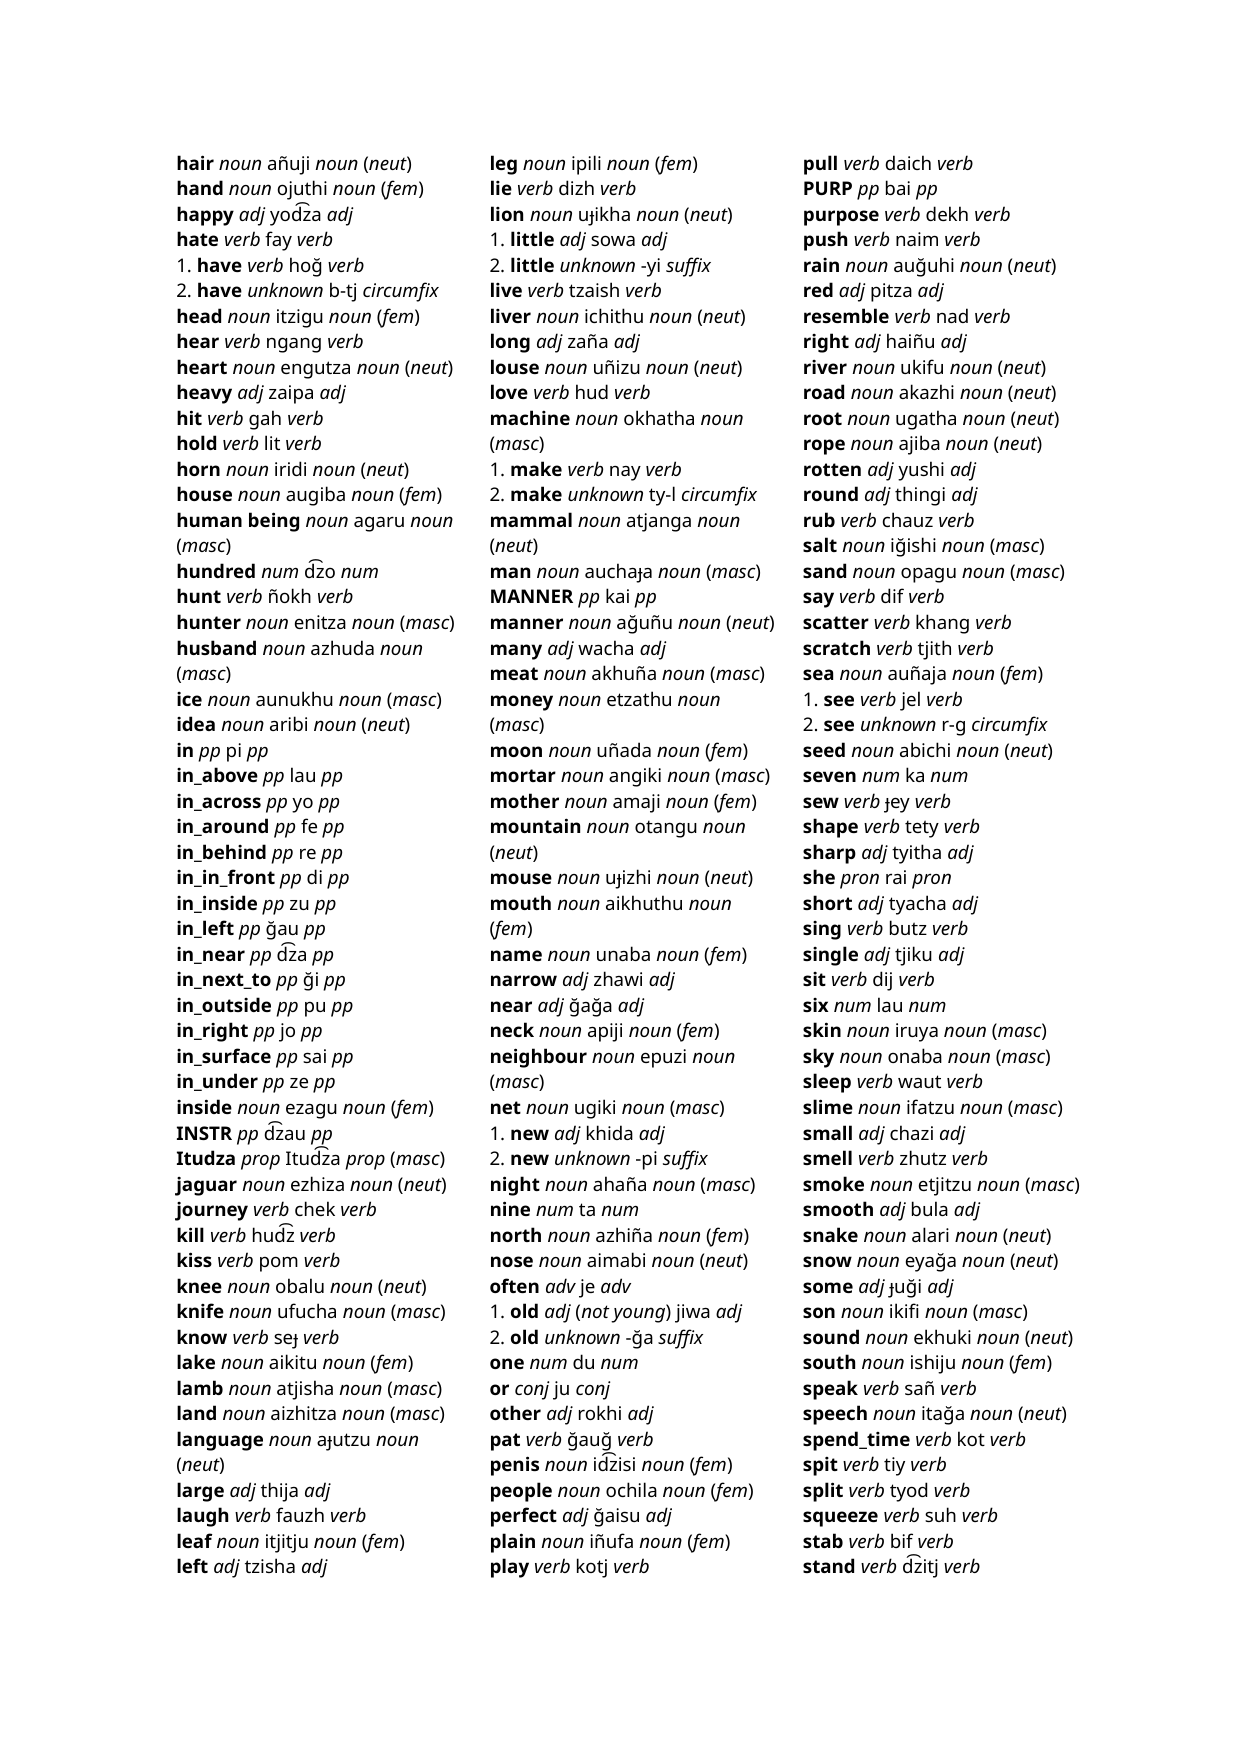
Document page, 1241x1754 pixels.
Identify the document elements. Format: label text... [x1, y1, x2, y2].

text snake noun alari noun (neut) [803, 1222, 1090, 1247]
text snow noun eyağa noun (neut) [803, 1247, 1090, 1273]
text 1. see verb jel verb [803, 686, 1090, 711]
text in_in_front pp di pp [176, 864, 463, 890]
text say verb dif verb [803, 584, 1090, 609]
text leg noun ipili noun (fem) [489, 150, 777, 176]
text 2. old unknown -ğa suffix [489, 1324, 777, 1349]
text pull verb daich verb [803, 150, 1090, 176]
text in_above pp lau pp [176, 762, 463, 788]
text perfect adj ğaisu adj [489, 1503, 777, 1528]
text inside noun ezagu noun (fem) [176, 1094, 463, 1120]
text in_across pp yo pp [176, 788, 463, 813]
text north noun azhiña noun (fem) [489, 1222, 777, 1247]
text small adj chazi adj [803, 1120, 1090, 1145]
text nine num ta num [489, 1196, 777, 1222]
text moon noun uñada noun (fem) [489, 737, 777, 762]
text hate verb fay verb [176, 227, 463, 252]
text neck noun apiji noun (fem) [489, 1018, 777, 1043]
text MANNER pp kai pp [489, 584, 777, 609]
text many adj wacha adj [489, 635, 777, 660]
text horn noun iridi noun (neut) [176, 456, 463, 482]
text split verb tyod verb [803, 1477, 1090, 1503]
text hold verb lit verb [176, 431, 463, 456]
text round adj thingi adj [803, 482, 1090, 507]
text smooth adj bula adj [803, 1196, 1090, 1222]
text seed noun abichi noun (neut) [803, 737, 1090, 762]
text leaf noun itjitju noun (fem) [176, 1528, 463, 1554]
text often adv je adv [489, 1273, 777, 1298]
text skin noun iruya noun (masc) [803, 1018, 1090, 1043]
text net noun ugiki noun (masc) [489, 1094, 777, 1120]
text purpose verb dekh verb [803, 201, 1090, 227]
text kiss verb pom verb [176, 1247, 463, 1273]
text 1. make verb nay verb [489, 456, 777, 482]
text single adj tjiku adj [803, 941, 1090, 967]
text she pron rai pron [803, 864, 1090, 890]
text hand noun ojuthi noun (fem) [176, 176, 463, 201]
text human being noun agaru noun (masc) [176, 507, 463, 558]
text in_around pp fe pp [176, 813, 463, 839]
text mouth noun aikhuthu noun (fem) [489, 890, 777, 941]
text road noun akazhi noun (neut) [803, 380, 1090, 405]
text smell verb zhutz verb [803, 1145, 1090, 1171]
text rub verb chauz verb [803, 507, 1090, 533]
text spend_time verb kot verb [803, 1426, 1090, 1452]
text rotten adj yushi adj [803, 456, 1090, 482]
text name noun unaba noun (fem) [489, 941, 777, 967]
text 1. new adj khida adj [489, 1120, 777, 1145]
text push verb naim verb [803, 227, 1090, 252]
text 2. have unknown b-tj circumfix [176, 278, 463, 303]
text sand noun opagu noun (masc) [803, 558, 1090, 584]
text 2. make unknown ty-l circumfix [489, 482, 777, 507]
text penis noun id͡zisi noun (fem) [489, 1452, 777, 1477]
text ice noun aunukhu noun (masc) [176, 686, 463, 711]
text shape verb tety verb [803, 813, 1090, 839]
text liver noun ichithu noun (neut) [489, 303, 777, 329]
text PURP pp bai pp [803, 176, 1090, 201]
text hunter noun enitza noun (masc) [176, 609, 463, 635]
text hair noun añuji noun (neut) [176, 150, 463, 176]
text head noun itzigu noun (fem) [176, 303, 463, 329]
text hundred num d͡zo num [176, 558, 463, 584]
text Itudza prop Itud͡za prop (masc) [176, 1145, 463, 1171]
text man noun auchaɟa noun (masc) [489, 558, 777, 584]
text 2. see unknown r-g circumfix [803, 711, 1090, 737]
text in pp pi pp [176, 737, 463, 762]
text rope noun ajiba noun (neut) [803, 431, 1090, 456]
text pat verb ğauğ verb [489, 1426, 777, 1452]
text louse noun uñizu noun (neut) [489, 354, 777, 380]
text red adj pitza adj [803, 278, 1090, 303]
text sea noun auñaja noun (fem) [803, 660, 1090, 686]
text lie verb dizh verb [489, 176, 777, 201]
text right adj haiñu adj [803, 329, 1090, 354]
text in_left pp ğau pp [176, 916, 463, 941]
text play verb kotj verb [489, 1554, 777, 1579]
text house noun augiba noun (fem) [176, 482, 463, 507]
text night noun ahaña noun (masc) [489, 1171, 777, 1196]
text heart noun engutza noun (neut) [176, 354, 463, 380]
text plain noun iñufa noun (fem) [489, 1528, 777, 1554]
text happy adj yod͡za adj [176, 201, 463, 227]
text other adj rokhi adj [489, 1401, 777, 1426]
text 1. little adj sowa adj [489, 227, 777, 252]
text in_outside pp pu pp [176, 992, 463, 1018]
text sound noun ekhuki noun (neut) [803, 1324, 1090, 1349]
text lamb noun atjisha noun (masc) [176, 1375, 463, 1401]
text in_inside pp zu pp [176, 890, 463, 916]
text jaguar noun ezhiza noun (neut) [176, 1171, 463, 1196]
text idea noun aribi noun (neut) [176, 711, 463, 737]
text 2. new unknown -pi suffix [489, 1145, 777, 1171]
text in_behind pp re pp [176, 839, 463, 864]
text machine noun okhatha noun (masc) [489, 405, 777, 456]
text sleep verb waut verb [803, 1069, 1090, 1094]
text near adj ğağa adj [489, 992, 777, 1018]
text mountain noun otangu noun (neut) [489, 813, 777, 864]
text one num du num [489, 1349, 777, 1375]
text 1. old adj (not young) jiwa adj [489, 1298, 777, 1324]
text hit verb gah verb [176, 405, 463, 431]
text people noun ochila noun (fem) [489, 1477, 777, 1503]
text neighbour noun epuzi noun (masc) [489, 1043, 777, 1094]
text scatter verb khang verb [803, 609, 1090, 635]
text six num lau num [803, 992, 1090, 1018]
text squeeze verb suh verb [803, 1503, 1090, 1528]
text mouse noun uɟizhi noun (neut) [489, 864, 777, 890]
text INSTR pp d͡zau pp [176, 1120, 463, 1145]
text root noun ugatha noun (neut) [803, 405, 1090, 431]
text in_next_to pp ği pp [176, 967, 463, 992]
text son noun ikifi noun (masc) [803, 1298, 1090, 1324]
text sit verb dij verb [803, 967, 1090, 992]
text river noun ukifu noun (neut) [803, 354, 1090, 380]
text smoke noun etjitzu noun (masc) [803, 1171, 1090, 1196]
text long adj zaña adj [489, 329, 777, 354]
text south noun ishiju noun (fem) [803, 1349, 1090, 1375]
text hear verb ngang verb [176, 329, 463, 354]
text in_right pp jo pp [176, 1018, 463, 1043]
text husband noun azhuda noun (masc) [176, 635, 463, 686]
text in_under pp ze pp [176, 1069, 463, 1094]
text land noun aizhitza noun (masc) [176, 1401, 463, 1426]
text salt noun iğishi noun (masc) [803, 533, 1090, 558]
text sew verb ɟey verb [803, 788, 1090, 813]
text narrow adj zhawi adj [489, 967, 777, 992]
text stab verb bif verb [803, 1528, 1090, 1554]
text knife noun ufucha noun (masc) [176, 1298, 463, 1324]
text language noun aɟutzu noun (neut) [176, 1426, 463, 1477]
text spit verb tiy verb [803, 1452, 1090, 1477]
text 2. little unknown -yi suffix [489, 252, 777, 278]
text manner noun ağuñu noun (neut) [489, 609, 777, 635]
text journey verb chek verb [176, 1196, 463, 1222]
text in_near pp d͡za pp [176, 941, 463, 967]
text sharp adj tyitha adj [803, 839, 1090, 864]
text seven num ka num [803, 762, 1090, 788]
text knee noun obalu noun (neut) [176, 1273, 463, 1298]
text sky noun onaba noun (masc) [803, 1043, 1090, 1069]
text slime noun ifatzu noun (masc) [803, 1094, 1090, 1120]
text 1. have verb hoğ verb [176, 252, 463, 278]
text know verb seɟ verb [176, 1324, 463, 1349]
text hunt verb ñokh verb [176, 584, 463, 609]
text mother noun amaji noun (fem) [489, 788, 777, 813]
text lake noun aikitu noun (fem) [176, 1349, 463, 1375]
text meat noun akhuña noun (masc) [489, 660, 777, 686]
text live verb tzaish verb [489, 278, 777, 303]
text mortar noun angiki noun (masc) [489, 762, 777, 788]
text speech noun itağa noun (neut) [803, 1401, 1090, 1426]
text or conj ju conj [489, 1375, 777, 1401]
text stand verb d͡zitj verb [803, 1554, 1090, 1579]
text mammal noun atjanga noun (neut) [489, 507, 777, 558]
text short adj tyacha adj [803, 890, 1090, 916]
text heavy adj zaipa adj [176, 380, 463, 405]
text kill verb hud͡z verb [176, 1222, 463, 1247]
text laugh verb fauzh verb [176, 1503, 463, 1528]
text love verb hud verb [489, 380, 777, 405]
text sing verb butz verb [803, 916, 1090, 941]
text speak verb sañ verb [803, 1375, 1090, 1401]
text nose noun aimabi noun (neut) [489, 1247, 777, 1273]
text scratch verb tjith verb [803, 635, 1090, 660]
text rain noun auğuhi noun (neut) [803, 252, 1090, 278]
text lion noun uɟikha noun (neut) [489, 201, 777, 227]
text large adj thija adj [176, 1477, 463, 1503]
text some adj ɟuği adj [803, 1273, 1090, 1298]
text left adj tzisha adj [176, 1554, 463, 1579]
text in_surface pp sai pp [176, 1043, 463, 1069]
text resemble verb nad verb [803, 303, 1090, 329]
text money noun etzathu noun (masc) [489, 686, 777, 737]
